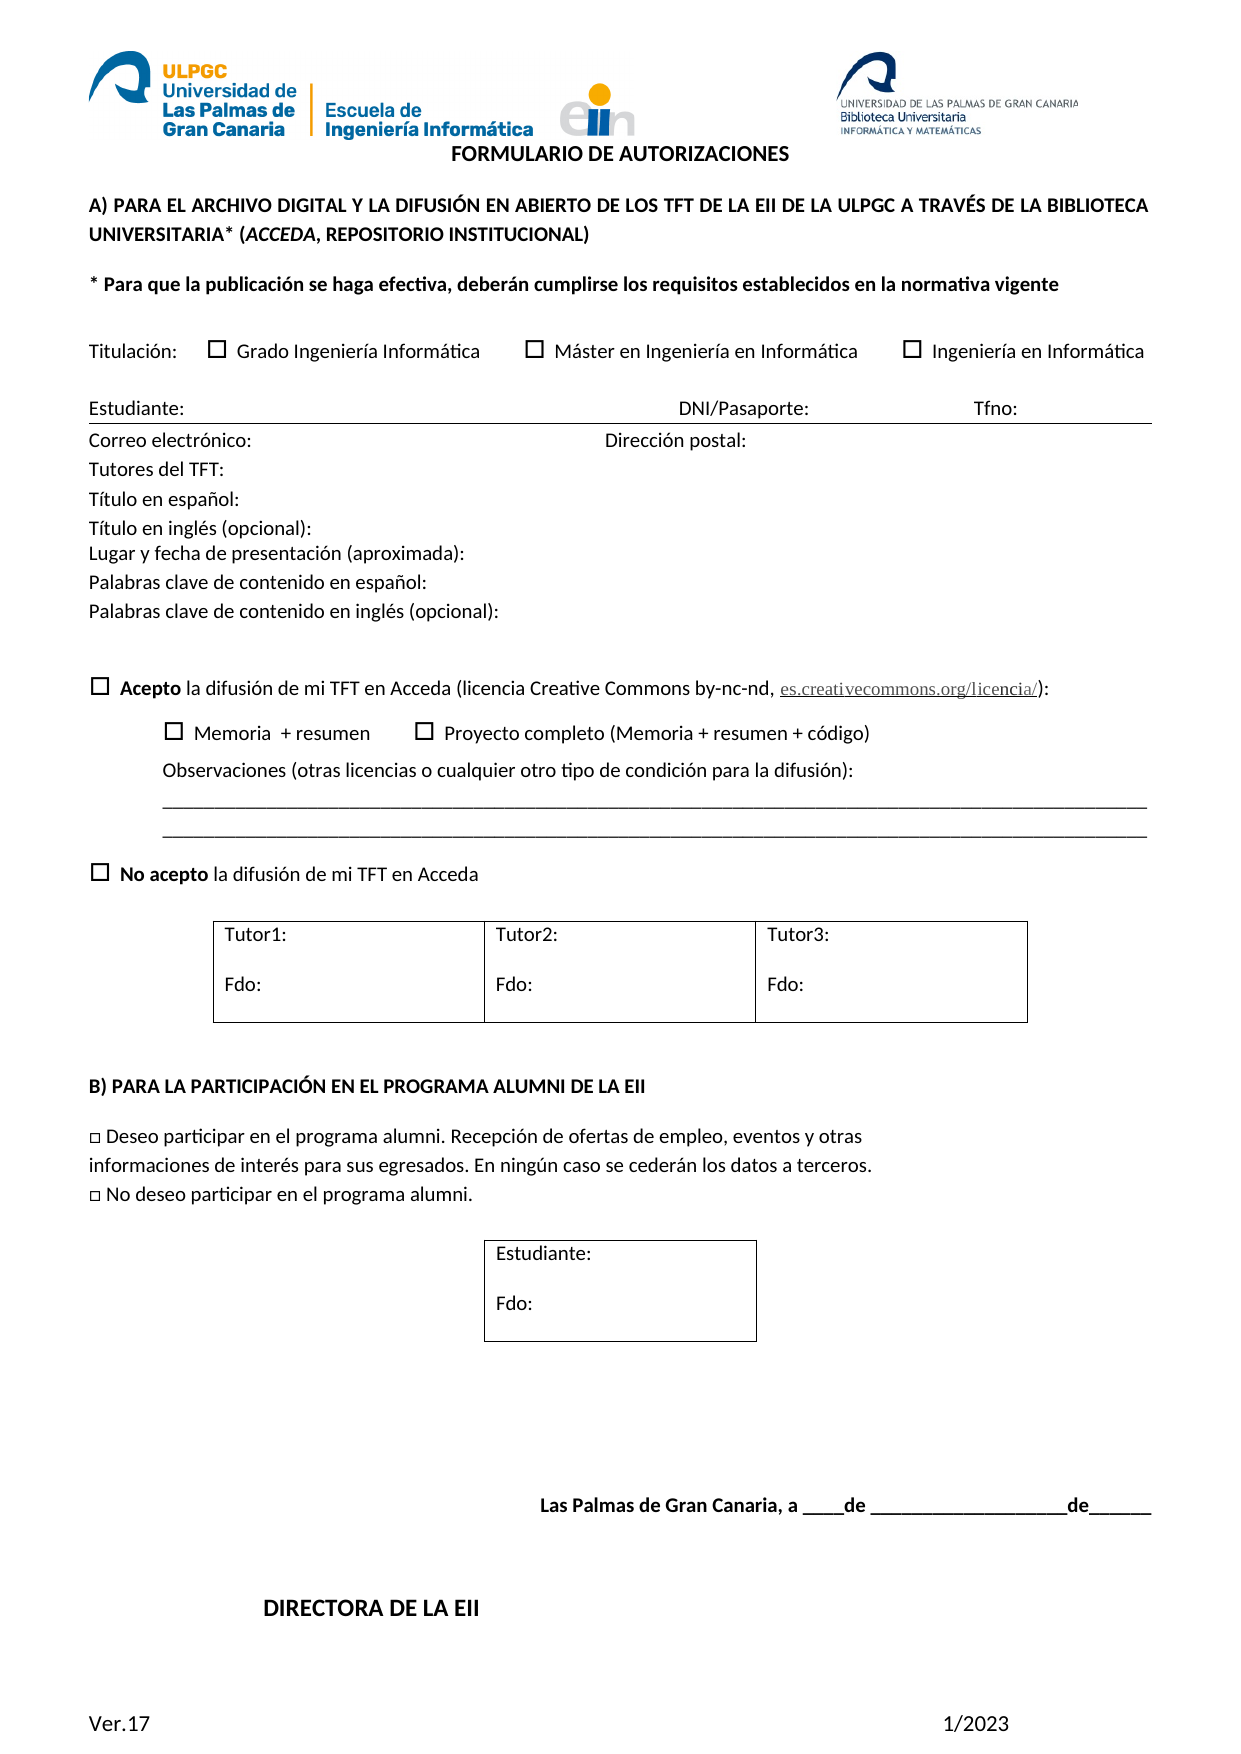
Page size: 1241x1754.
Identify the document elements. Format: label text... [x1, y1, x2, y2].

text Título en inglés (opcional): [89, 515, 1152, 540]
text □ No acepto la difusión de mi TFT en Acceda [89, 844, 1152, 890]
table_header Tutor1: Fdo: [214, 922, 484, 1022]
text Palabras clave de contenido en inglés (opcional): [89, 599, 1152, 624]
text Estudiante: DNI/Pasaporte: Tfno: [89, 395, 1152, 423]
text B) PARA LA PARTICIPACIÓN EN EL PROGRAMA ALUMNI DE LA EII [89, 1073, 1152, 1098]
text * Para que la publicación se haga efectiva, deberán cumplirse los requisitos establecidos en la normativa vigente [89, 272, 1152, 297]
text _______________________________________________________________________________________________ [162, 815, 1152, 841]
text FORMULARIO DE AUTORIZACIONES [89, 139, 1152, 167]
text DIRECTORA DE LA EII [89, 1592, 1152, 1622]
text □ Acepto la difusión de mi TFT en Acceda (licencia Creative Commons by-nc-nd, es.creativecommons.org/licencia/): [89, 658, 1152, 704]
text □ No deseo participar en el programa alumni. [89, 1181, 1152, 1207]
text Lugar y fecha de presentación (aproximada): [89, 540, 1152, 566]
text Titulación: □ Grado Ingeniería Informática □ Máster en Ingeniería en Informática □ Ingeniería en Informática [89, 322, 1152, 367]
text Título en español: [89, 486, 1152, 511]
text A) PARA EL ARCHIVO DIGITAL Y LA DIFUSIÓN EN ABIERTO DE LOS TFT DE LA EII DE LA ULPGC A TRAVÉS DE LA BIBLIOTECA UNIVERSITARIA* (ACCEDA, REPOSITORIO INSTITUCIONAL) [89, 192, 1152, 247]
text Las Palmas de Gran Canaria, a ____de ___________________de______ [89, 1492, 1152, 1517]
text _______________________________________________________________________________________________ [162, 786, 1152, 812]
table_header Estudiante: Fdo: [485, 1241, 756, 1341]
table_header Tutor3: Fdo: [756, 922, 1027, 1022]
table_header Tutor2: Fdo: [485, 922, 755, 1022]
text Observaciones (otras licencias o cualquier otro tipo de condición para la difusión): [162, 757, 1152, 782]
text informaciones de interés para sus egresados. En ningún caso se cederán los datos a terceros. [89, 1152, 1152, 1177]
text Tutores del TFT: [89, 457, 1152, 482]
text Correo electrónico: Dirección postal: [89, 427, 1152, 453]
text □ Deseo participar en el programa alumni. Recepción de ofertas de empleo, eventos y otras [89, 1123, 1152, 1148]
text □ Memoria + resumen □ Proyecto completo (Memoria + resumen + código) [89, 704, 1152, 750]
text Palabras clave de contenido en español: [89, 569, 1152, 595]
